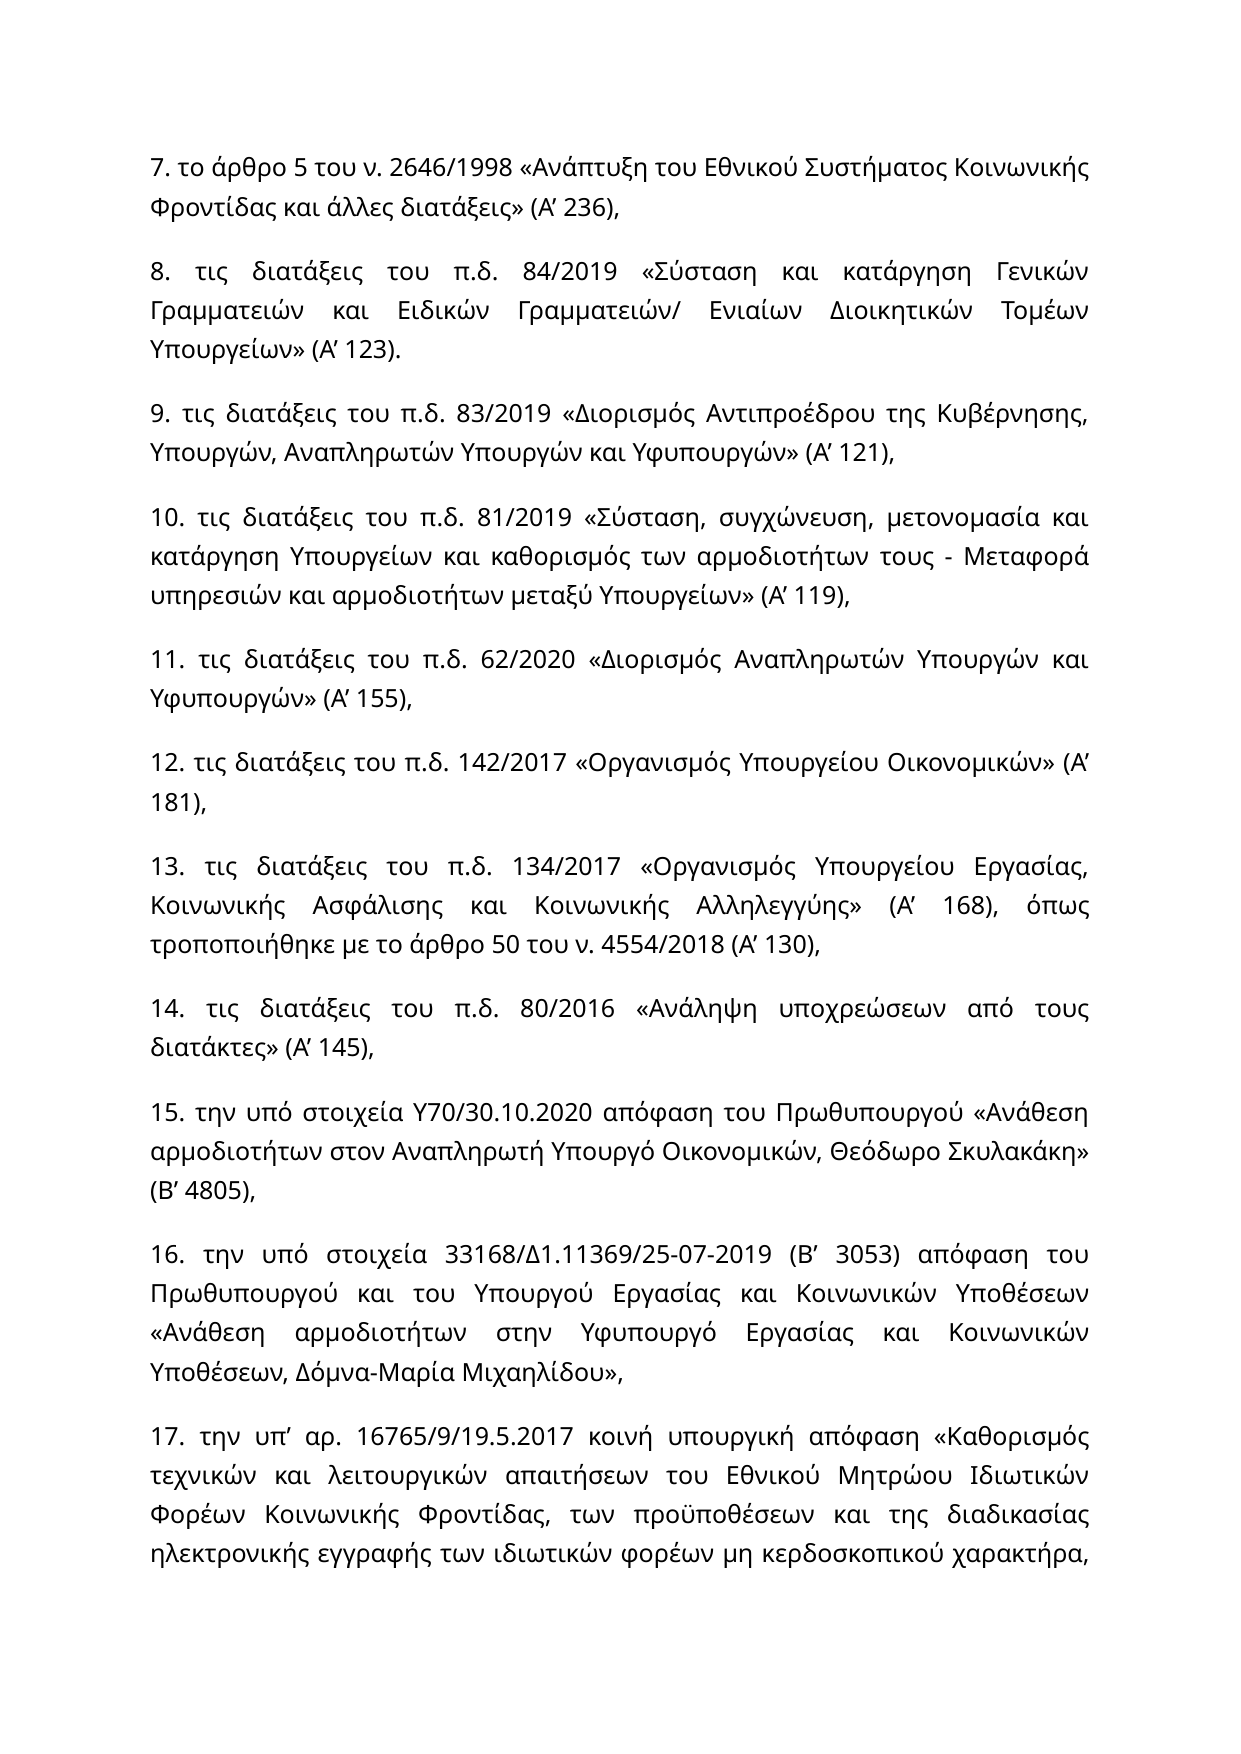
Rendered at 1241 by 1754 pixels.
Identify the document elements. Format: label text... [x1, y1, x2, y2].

text 17. την υπ’ αρ. 16765/9/19.5.2017 κοινή υπουργική απόφαση «Καθορισμός τεχνικών και λειτουργικών απαιτήσεων του Εθνικού Μητρώου Ιδιωτικών Φορέων Κοινωνικής Φροντίδας, των προϋποθέσεων και της διαδικασίας ηλεκτρονικής εγγραφής των ιδιωτικών φορέων μη κερδοσκοπικού χαρακτήρα, [150, 1418, 1090, 1570]
text 16. την υπό στοιχεία 33168/Δ1.11369/25-07-2019 (Β’ 3053) απόφαση του Πρωθυπουργού και του Υπουργού Εργασίας και Κοινωνικών Υποθέσεων «Ανάθεση αρμοδιοτήτων στην Υφυπουργό Εργασίας και Κοινωνικών Υποθέσεων, Δόμνα-Μαρία Μιχαηλίδου», [150, 1237, 1090, 1388]
text 9. τις διατάξεις του π.δ. 83/2019 «Διορισμός Αντιπροέδρου της Κυβέρνησης, Υπουργών, Αναπληρωτών Υπουργών και Υφυπουργών» (Α’ 121), [150, 396, 1090, 469]
text 11. τις διατάξεις του π.δ. 62/2020 «Διορισμός Αναπληρωτών Υπουργών και Υφυπουργών» (Α’ 155), [150, 642, 1090, 715]
text 8. τις διατάξεις του π.δ. 84/2019 «Σύσταση και κατάργηση Γενικών Γραμματειών και Ειδικών Γραμματειών/ Ενιαίων Διοικητικών Τομέων Υπουργείων» (Α’ 123). [150, 253, 1090, 366]
text 15. την υπό στοιχεία Υ70/30.10.2020 απόφαση του Πρωθυπουργού «Ανάθεση αρμοδιοτήτων στον Αναπληρωτή Υπουργό Οικονομικών, Θεόδωρο Σκυλακάκη» (Β’ 4805), [150, 1094, 1090, 1207]
text 14. τις διατάξεις του π.δ. 80/2016 «Ανάληψη υποχρεώσεων από τους διατάκτες» (Α’ 145), [150, 991, 1090, 1064]
text 10. τις διατάξεις του π.δ. 81/2019 «Σύσταση, συγχώνευση, μετονομασία και κατάργηση Υπουργείων και καθορισμός των αρμοδιοτήτων τους - Μεταφορά υπηρεσιών και αρμοδιοτήτων μεταξύ Υπουργείων» (Α’ 119), [150, 499, 1090, 612]
text 12. τις διατάξεις του π.δ. 142/2017 «Οργανισμός Υπουργείου Οικονομικών» (Α’ 181), [150, 745, 1090, 818]
text 7. το άρθρο 5 του ν. 2646/1998 «Ανάπτυξη του Εθνικού Συστήματος Κοινωνικής Φροντίδας και άλλες διατάξεις» (Α’ 236), [150, 150, 1090, 223]
text 13. τις διατάξεις του π.δ. 134/2017 «Οργανισμός Υπουργείου Εργασίας, Κοινωνικής Ασφάλισης και Κοινωνικής Αλληλεγγύης» (Α’ 168), όπως τροποποιήθηκε με το άρθρο 50 του ν. 4554/2018 (Α’ 130), [150, 848, 1090, 961]
